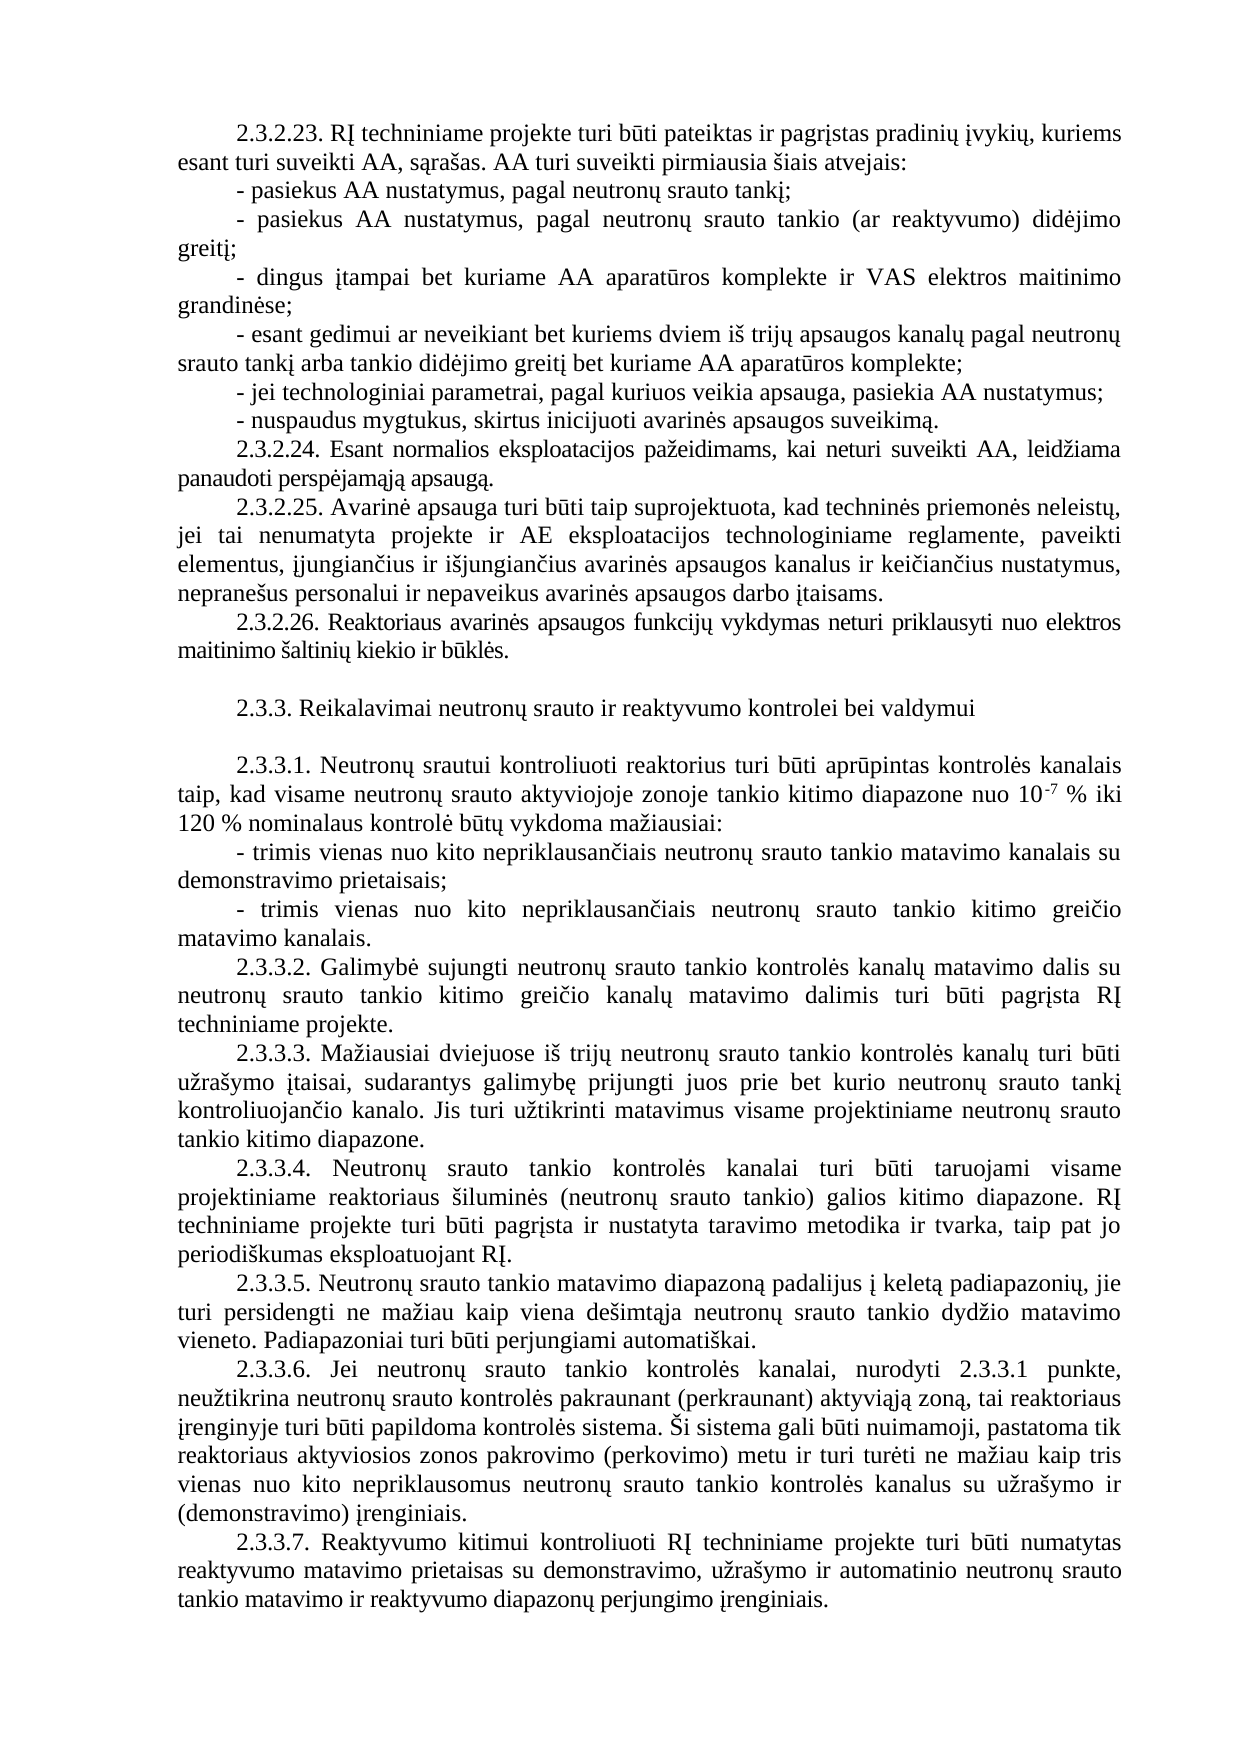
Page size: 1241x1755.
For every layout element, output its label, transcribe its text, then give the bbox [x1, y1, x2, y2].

text 2.3.3.7. Reaktyvumo kitimui kontroliuoti RĮ techniniame projekte turi būti numatytas reaktyvumo matavimo prietaisas su demonstravimo, užrašymo ir automatinio neutronų srauto tankio matavimo ir reaktyvumo diapazonų perjungimo įrenginiais. [177, 1527, 1122, 1613]
text - pasiekus AA nustatymus, pagal neutronų srauto tankio (ar reaktyvumo) didėjimo greitį; [177, 204, 1122, 262]
text 2.3.2.23. RĮ techniniame projekte turi būti pateiktas ir pagrįstas pradinių įvykių, kuriems esant turi suveikti AA, sąrašas. AA turi suveikti pirmiausia šiais atvejais: [177, 118, 1122, 176]
text 2.3.3.1. Neutronų srautui kontroliuoti reaktorius turi būti aprūpintas kontrolės kanalais taip, kad visame neutronų srauto aktyviojoje zonoje tankio kitimo diapazone nuo 10-7 % iki 120 % nominalaus kontrolė būtų vykdoma mažiausiai: [177, 751, 1122, 837]
text 2.3.3.5. Neutronų srauto tankio matavimo diapazoną padalijus į keletą padiapazonių, jie turi persidengti ne mažiau kaip viena dešimtąja neutronų srauto tankio dydžio matavimo vieneto. Padiapazoniai turi būti perjungiami automatiškai. [177, 1268, 1122, 1354]
text - trimis vienas nuo kito nepriklausančiais neutronų srauto tankio kitimo greičio matavimo kanalais. [177, 894, 1122, 952]
text - trimis vienas nuo kito nepriklausančiais neutronų srauto tankio matavimo kanalais su demonstravimo prietaisais; [177, 837, 1122, 894]
text - dingus įtampai bet kuriame AA aparatūros komplekte ir VAS elektros maitinimo grandinėse; [177, 262, 1122, 319]
text 2.3.2.25. Avarinė apsauga turi būti taip suprojektuota, kad techninės priemonės neleistų, jei tai nenumatyta projekte ir AE eksploatacijos technologiniame reglamente, paveikti elementus, įjungiančius ir išjungiančius avarinės apsaugos kanalus ir keičiančius nustatymus, nepranešus personalui ir nepaveikus avarinės apsaugos darbo įtaisams. [177, 492, 1122, 607]
text 2.3.3.2. Galimybė sujungti neutronų srauto tankio kontrolės kanalų matavimo dalis su neutronų srauto tankio kitimo greičio kanalų matavimo dalimis turi būti pagrįsta RĮ techniniame projekte. [177, 952, 1122, 1038]
text - nuspaudus mygtukus, skirtus inicijuoti avarinės apsaugos suveikimą. [177, 406, 1122, 434]
text - jei technologiniai parametrai, pagal kuriuos veikia apsauga, pasiekia AA nustatymus; [177, 377, 1122, 406]
text - pasiekus AA nustatymus, pagal neutronų srauto tankį; [177, 176, 1122, 204]
text 2.3.3.3. Mažiausiai dviejuose iš trijų neutronų srauto tankio kontrolės kanalų turi būti užrašymo įtaisai, sudarantys galimybę prijungti juos prie bet kurio neutronų srauto tankį kontroliuojančio kanalo. Jis turi užtikrinti matavimus visame projektiniame neutronų srauto tankio kitimo diapazone. [177, 1038, 1122, 1153]
text 2.3.2.24. Esant normalios eksploatacijos pažeidimams, kai neturi suveikti AA, leidžiama panaudoti perspėjamąją apsaugą. [177, 434, 1122, 492]
text 2.3.2.26. Reaktoriaus avarinės apsaugos funkcijų vykdymas neturi priklausyti nuo elektros maitinimo šaltinių kiekio ir būklės. [177, 607, 1122, 664]
text 2.3.3.4. Neutronų srauto tankio kontrolės kanalai turi būti taruojami visame projektiniame reaktoriaus šiluminės (neutronų srauto tankio) galios kitimo diapazone. RĮ techniniame projekte turi būti pagrįsta ir nustatyta taravimo metodika ir tvarka, taip pat jo periodiškumas eksploatuojant RĮ. [177, 1153, 1122, 1268]
text - esant gedimui ar neveikiant bet kuriems dviem iš trijų apsaugos kanalų pagal neutronų srauto tankį arba tankio didėjimo greitį bet kuriame AA aparatūros komplekte; [177, 319, 1122, 377]
text 2.3.3. Reikalavimai neutronų srauto ir reaktyvumo kontrolei bei valdymui [177, 693, 1122, 722]
text 2.3.3.6. Jei neutronų srauto tankio kontrolės kanalai, nurodyti 2.3.3.1 punkte, neužtikrina neutronų srauto kontrolės pakraunant (perkraunant) aktyviąją zoną, tai reaktoriaus įrenginyje turi būti papildoma kontrolės sistema. Ši sistema gali būti nuimamoji, pastatoma tik reaktoriaus aktyviosios zonos pakrovimo (perkovimo) metu ir turi turėti ne mažiau kaip tris vienas nuo kito nepriklausomus neutronų srauto tankio kontrolės kanalus su užrašymo ir (demonstravimo) įrenginiais. [177, 1354, 1122, 1527]
